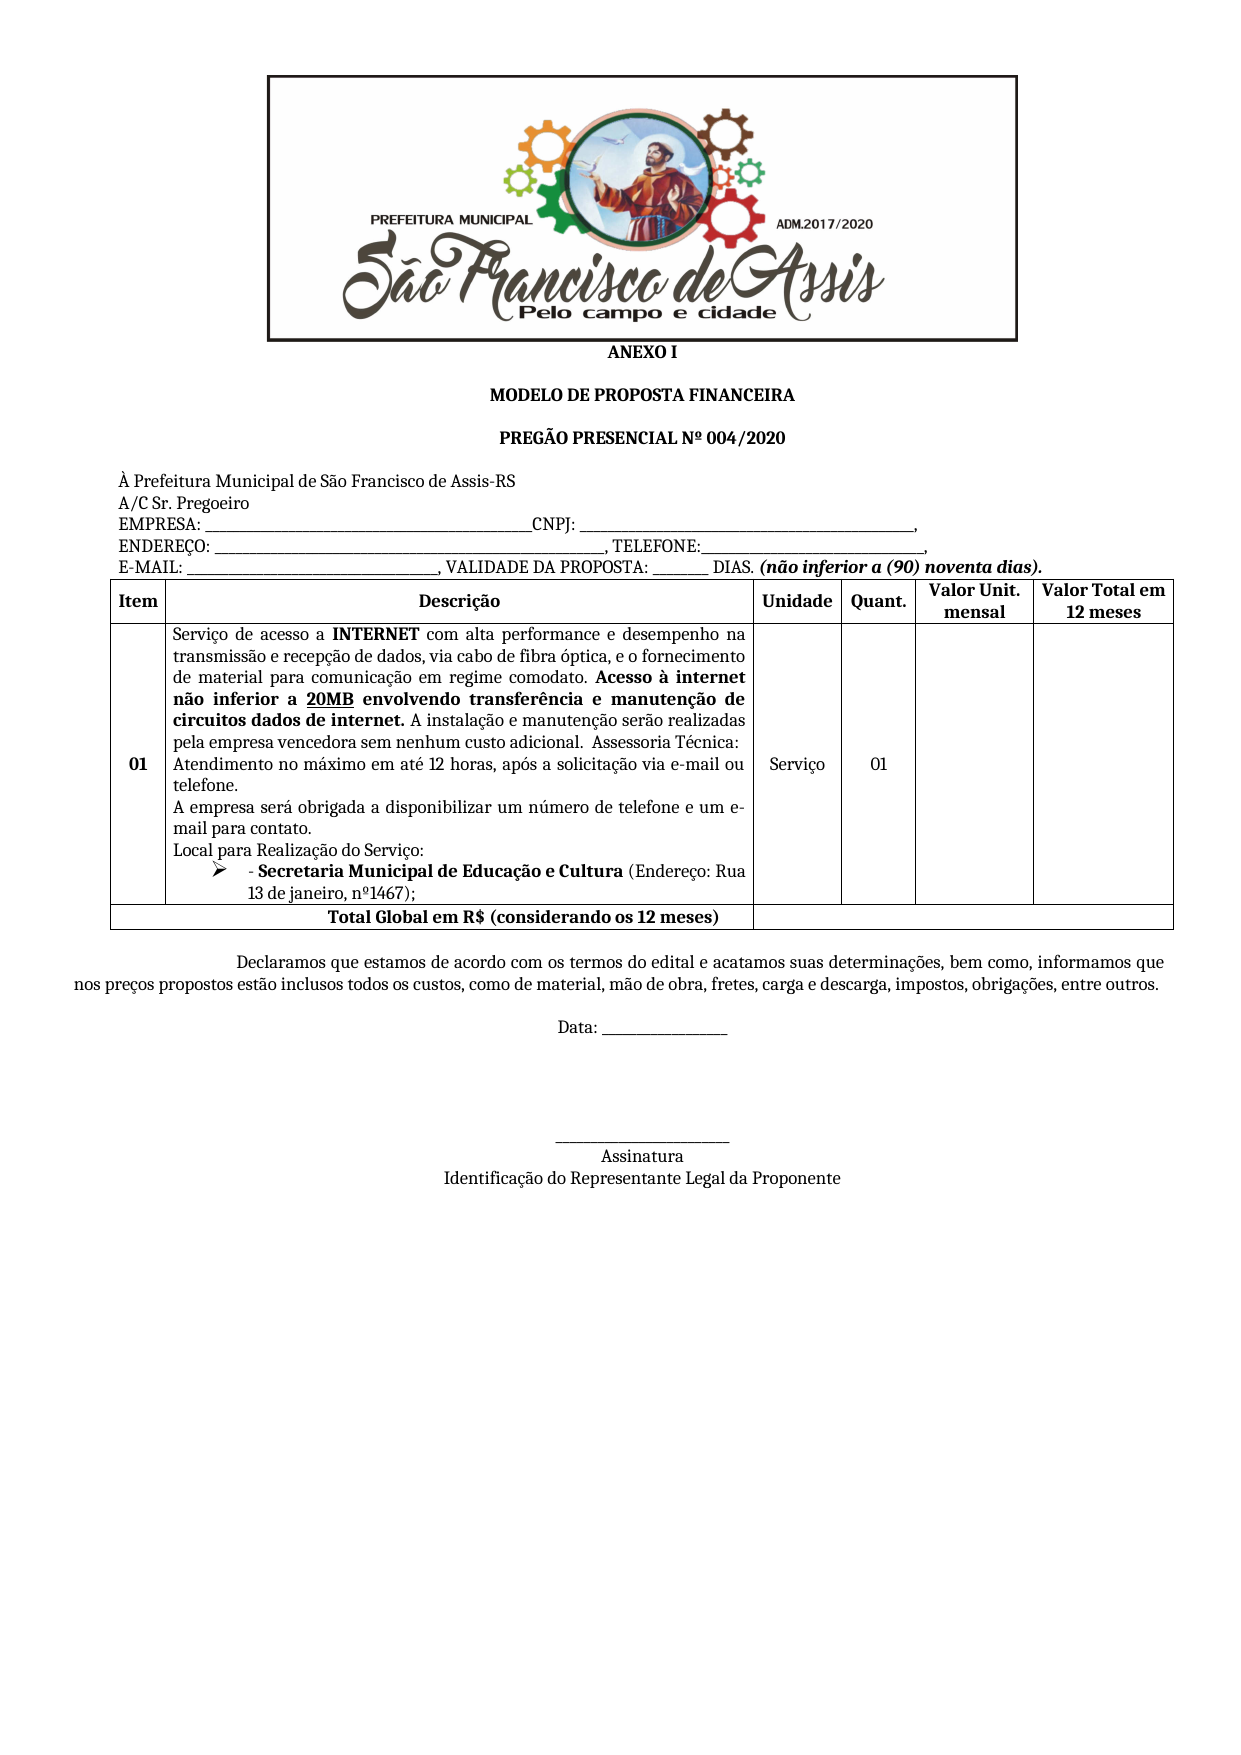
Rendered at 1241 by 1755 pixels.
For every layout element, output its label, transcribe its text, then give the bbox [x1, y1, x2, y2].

table_cell [916, 624, 1033, 904]
table_cell 01 [111, 624, 165, 904]
text EMPRESA: _______________________________________________CNPJ: ________________________________________________, [118, 514, 1167, 535]
text _________________________ [118, 1124, 1167, 1146]
table_header Item [111, 580, 165, 623]
text Identificação do Representante Legal da Proponente [118, 1167, 1167, 1189]
text E-MAIL: ____________________________________, VALIDADE DA PROPOSTA: ________ DIAS. (não inferior a (90) noventa dias). [118, 557, 1167, 578]
text À Prefeitura Municipal de São Francisco de Assis-RS [118, 471, 1167, 492]
table_cell Total Global em R$ (considerando os 12 meses) [111, 905, 753, 929]
text A/C Sr. Pregoeiro [118, 492, 1167, 514]
text Declaramos que estamos de acordo com os termos do edital e acatamos suas determinações, bem como, informamos que nos preços propostos estão inclusos todos os custos, como de material, mão de obra, fretes, carga e descarga, impostos, obrigações, entre outros. [74, 952, 1167, 995]
table_header Unidade [754, 580, 841, 623]
table_cell Serviço de acesso a INTERNET com alta performance e desempenho na transmissão e recepção de dados, via cabo de fibra óptica, e o fornecimento de material para comunicação em regime comodato. Acesso à internet não inferior a 20MB envolvendo transferência e manutenção de circuitos dados de internet. A instalação e manutenção serão realizadas pela empresa vencedora sem nenhum custo adicional. Assessoria Técnica: Atendimento no máximo em até 12 horas, após a solicitação via e-mail ou telefone. A empresa será obrigada a disponibilizar um número de telefone e um e-mail para contato. Local para Realização do Serviço: - Secretaria Municipal de Educação e Cultura (Endereço: Rua 13 de janeiro, nº1467); [166, 624, 753, 904]
table_header Quant. [842, 580, 915, 623]
table_header Valor Unit. mensal [916, 580, 1033, 623]
text PREGÃO PRESENCIAL Nº 004/2020 [118, 428, 1167, 449]
table_header Descrição [166, 580, 753, 623]
table_cell [1034, 624, 1173, 904]
text Data: __________________ [118, 1016, 1167, 1038]
text Assinatura [118, 1146, 1167, 1167]
table_header Valor Total em 12 meses [1034, 580, 1173, 623]
text ENDEREÇO: ________________________________________________________, TELEFONE:________________________________, [118, 535, 1167, 557]
table_cell 01 [842, 624, 915, 904]
table_cell [754, 905, 1173, 929]
text MODELO DE PROPOSTA FINANCEIRA [118, 384, 1167, 406]
text ANEXO I [118, 341, 1167, 363]
table_cell Serviço [754, 624, 841, 904]
